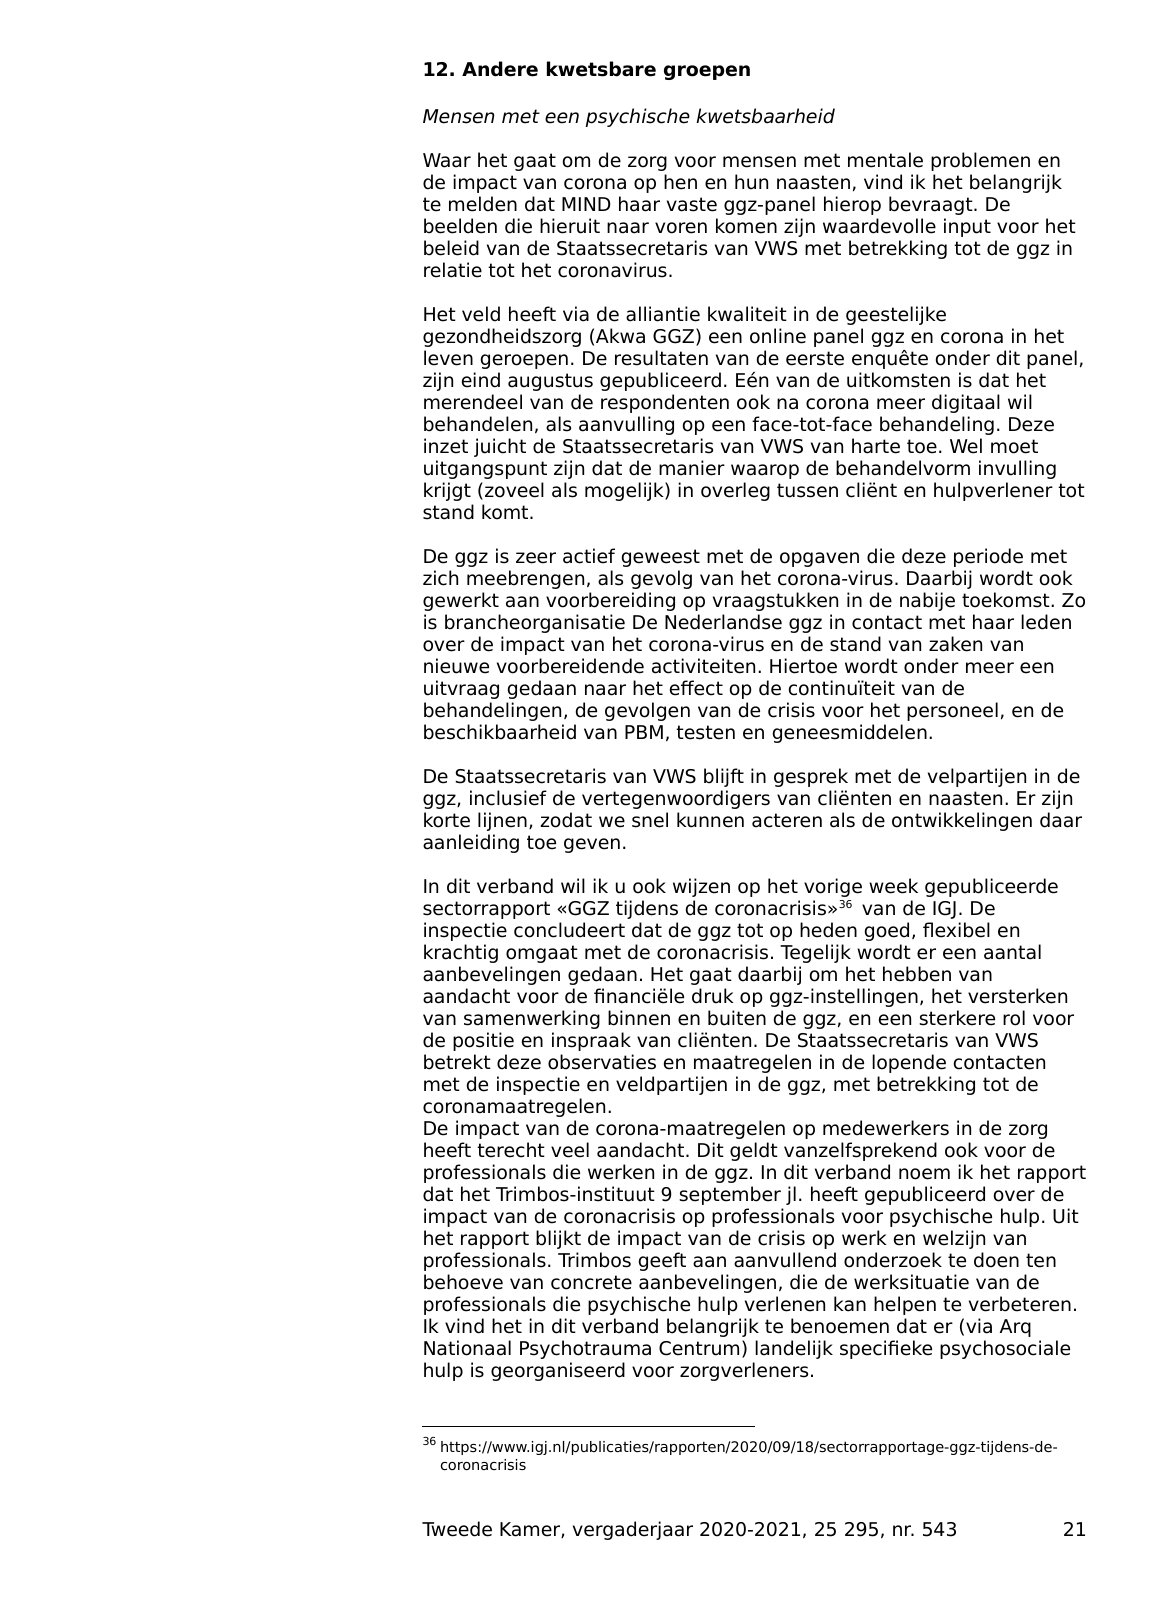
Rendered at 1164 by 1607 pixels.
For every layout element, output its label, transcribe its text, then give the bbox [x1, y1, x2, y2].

text https://www.igj.nl/publicaties/rapporten/2020/09/18/sectorrapportage-ggz-tijdens-de-coronacrisis [422, 1435, 1087, 1474]
subtitle 12. Andere kwetsbare groepen [422, 59, 1087, 81]
text De Staatssecretaris van VWS blijft in gesprek met de velpartijen in de ggz, inclusief de vertegenwoordigers van cliënten en naasten. Er zijn korte lijnen, zodat we snel kunnen acteren als de ontwikkelingen daar aanleiding toe geven. [422, 766, 1087, 854]
text In dit verband wil ik u ook wijzen op het vorige week gepubliceerde sectorrapport «GGZ tijdens de coronacrisis» van de IGJ. De inspectie concludeert dat de ggz tot op heden goed, flexibel en krachtig omgaat met de coronacrisis. Tegelijk wordt er een aantal aanbevelingen gedaan. Het gaat daarbij om het hebben van aandacht voor de financiële druk op ggz-instellingen, het versterken van samenwerking binnen en buiten de ggz, en een sterkere rol voor de positie en inspraak van cliënten. De Staatssecretaris van VWS betrekt deze observaties en maatregelen in de lopende contacten met de inspectie en veldpartijen in de ggz, met betrekking tot de coronamaatregelen. [422, 876, 1087, 1118]
text De ggz is zeer actief geweest met de opgaven die deze periode met zich meebrengen, als gevolg van het corona-virus. Daarbij wordt ook gewerkt aan voorbereiding op vraagstukken in de nabije toekomst. Zo is brancheorganisatie De Nederlandse ggz in contact met haar leden over de impact van het corona-virus en de stand van zaken van nieuwe voorbereidende activiteiten. Hiertoe wordt onder meer een uitvraag gedaan naar het effect op de continuïteit van de behandelingen, de gevolgen van de crisis voor het personeel, en de beschikbaarheid van PBM, testen en geneesmiddelen. [422, 546, 1087, 744]
text Waar het gaat om de zorg voor mensen met mentale problemen en de impact van corona op hen en hun naasten, vind ik het belangrijk te melden dat MIND haar vaste ggz-panel hierop bevraagt. De beelden die hieruit naar voren komen zijn waardevolle input voor het beleid van de Staatssecretaris van VWS met betrekking tot de ggz in relatie tot het coronavirus. [422, 150, 1087, 282]
subtitle Mensen met een psychische kwetsbaarheid [422, 106, 1087, 128]
text De impact van de corona-maatregelen op medewerkers in de zorg heeft terecht veel aandacht. Dit geldt vanzelfsprekend ook voor de professionals die werken in de ggz. In dit verband noem ik het rapport dat het Trimbos-instituut 9 september jl. heeft gepubliceerd over de impact van de coronacrisis op professionals voor psychische hulp. Uit het rapport blijkt de impact van de crisis op werk en welzijn van professionals. Trimbos geeft aan aanvullend onderzoek te doen ten behoeve van concrete aanbevelingen, die de werksituatie van de professionals die psychische hulp verlenen kan helpen te verbeteren. Ik vind het in dit verband belangrijk te benoemen dat er (via Arq Nationaal Psychotrauma Centrum) landelijk specifieke psychosociale hulp is georganiseerd voor zorgverleners. [422, 1118, 1087, 1382]
text Het veld heeft via de alliantie kwaliteit in de geestelijke gezondheidszorg (Akwa GGZ) een online panel ggz en corona in het leven geroepen. De resultaten van de eerste enquête onder dit panel, zijn eind augustus gepubliceerd. Eén van de uitkomsten is dat het merendeel van de respondenten ook na corona meer digitaal wil behandelen, als aanvulling op een face-tot-face behandeling. Deze inzet juicht de Staatssecretaris van VWS van harte toe. Wel moet uitgangspunt zijn dat de manier waarop de behandelvorm invulling krijgt (zoveel als mogelijk) in overleg tussen cliënt en hulpverlener tot stand komt. [422, 304, 1087, 524]
